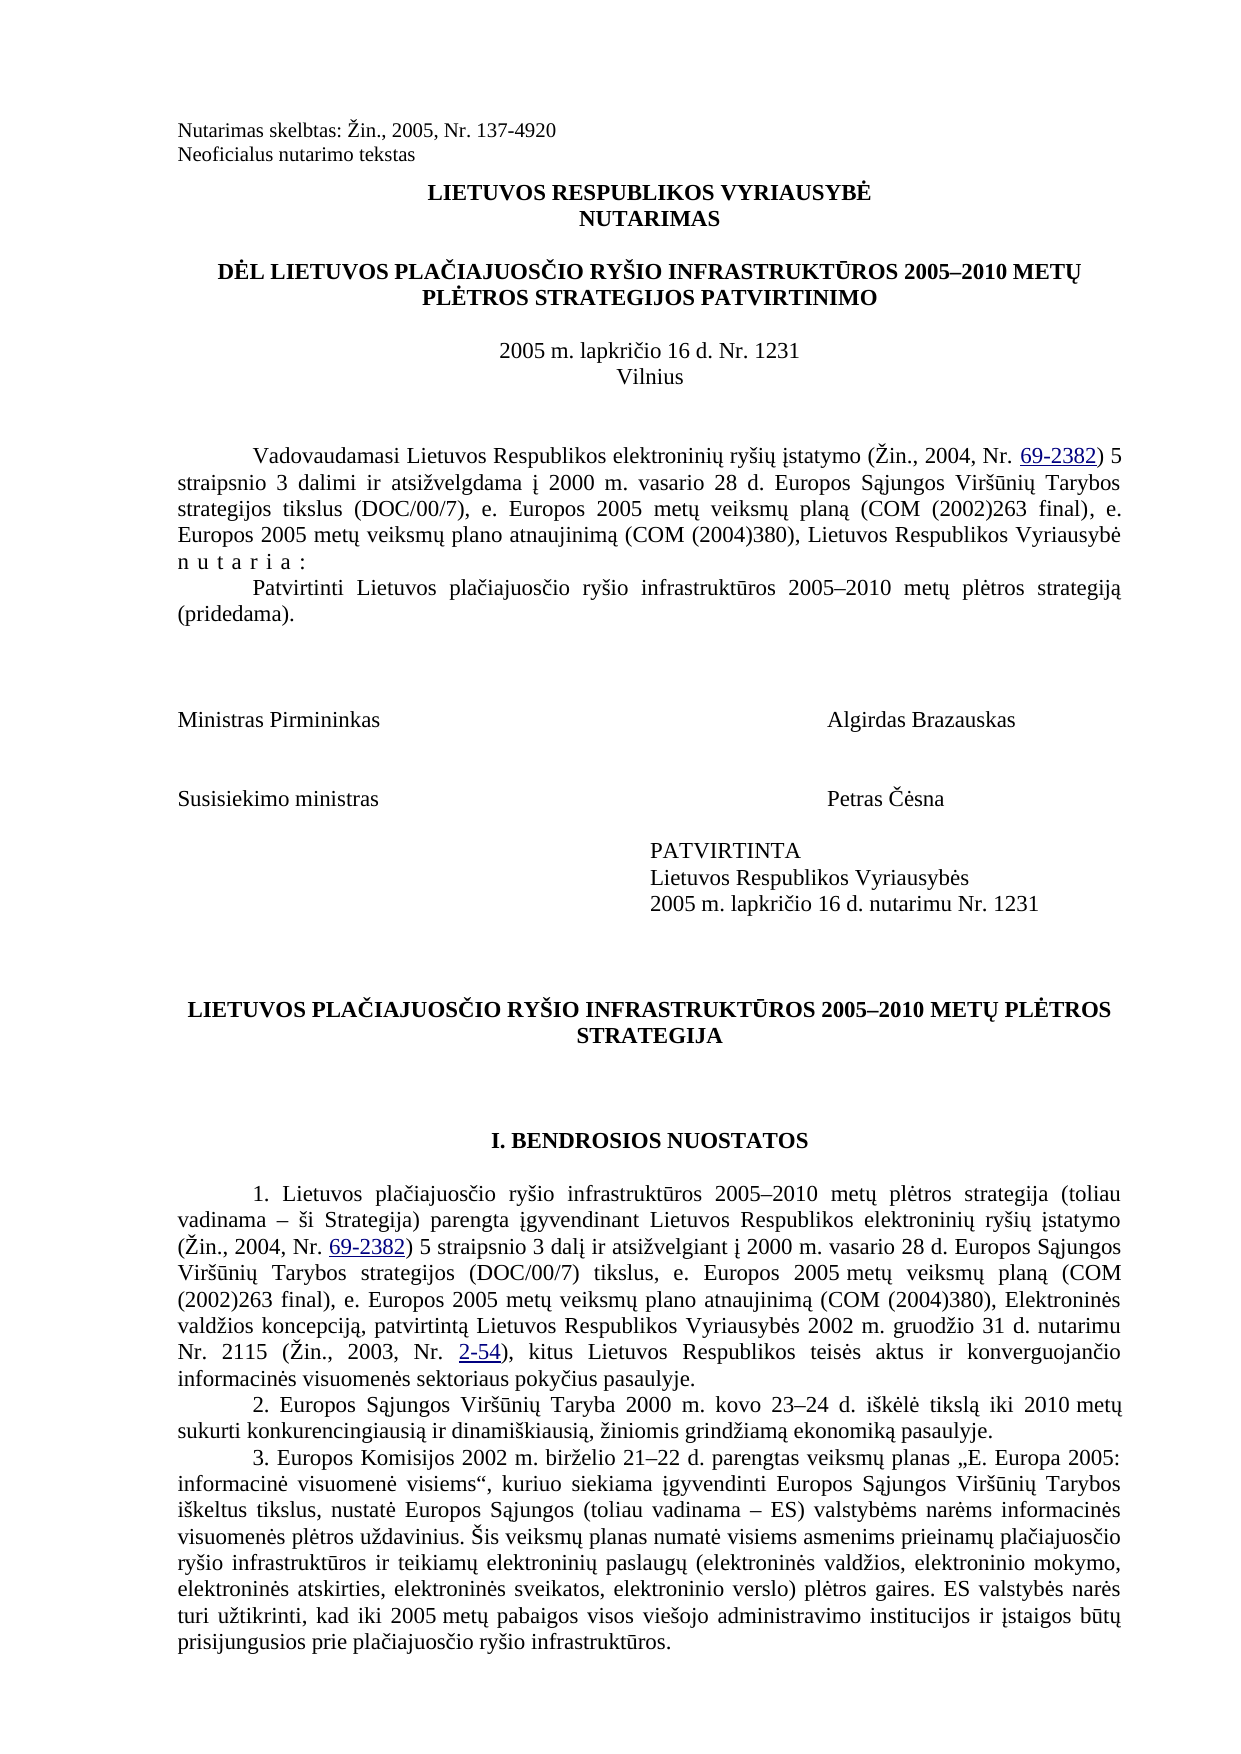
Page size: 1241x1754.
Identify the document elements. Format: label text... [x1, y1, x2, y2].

text 3. Europos Komisijos 2002 m. birželio 21–22 d. parengtas veiksmų planas „E. Europa 2005: informacinė visuomenė visiems“, kuriuo siekiama įgyvendinti Europos Sąjungos Viršūnių Tarybos iškeltus tikslus, nustatė Europos Sąjungos (toliau vadinama – ES) valstybėms narėms informacinės visuomenės plėtros uždavinius. Šis veiksmų planas numatė visiems asmenims prieinamų plačiajuosčio ryšio infrastruktūros ir teikiamų elektroninių paslaugų (elektroninės valdžios, elektroninio mokymo, elektroninės atskirties, elektroninės sveikatos, elektroninio verslo) plėtros gaires. ES valstybės narės turi užtikrinti, kad iki 2005 metų pabaigos visos viešojo administravimo institucijos ir įstaigos būtų prisijungusios prie plačiajuosčio ryšio infrastruktūros. [177, 1444, 1122, 1654]
text 2. Europos Sąjungos Viršūnių Taryba 2000 m. kovo 23–24 d. iškėlė tikslą iki 2010 metų sukurti konkurencingiausią ir dinamiškiausią, žiniomis grindžiamą ekonomiką pasaulyje. [177, 1391, 1122, 1444]
text Susisiekimo ministras Petras Čėsna [177, 785, 1122, 811]
text Lietuvos Respublikos Vyriausybės 2005 m. lapkričio 16 d. nutarimu Nr. 1231 [650, 864, 1122, 917]
text lietuvos plačiajuosčio ryšio infrastruktūros 2005–2010 metų plėtros strategija [177, 996, 1122, 1048]
text DĖL LIETUVOS PLAČIAJUOSČIO RYŠIO INFRASTRUKTŪROS 2005–2010 METŲ PLĖTROS STRATEGIJOS PATVIRTINIMO [177, 258, 1122, 311]
text 1. Lietuvos plačiajuosčio ryšio infrastruktūros 2005–2010 metų plėtros strategija (toliau vadinama – ši Strategija) parengta įgyvendinant Lietuvos Respublikos elektroninių ryšių įstatymo (Žin., 2004, Nr. 69-2382) 5 straipsnio 3 dalį ir atsižvelgiant į 2000 m. vasario 28 d. Europos Sąjungos Viršūnių Tarybos strategijos (DOC/00/7) tikslus, e. Europos 2005 metų veiksmų planą (COM (2002)263 final), e. Europos 2005 metų veiksmų plano atnaujinimą (COM (2004)380), Elektroninės valdžios koncepciją, patvirtintą Lietuvos Respublikos Vyriausybės 2002 m. gruodžio 31 d. nutarimu Nr. 2115 (Žin., 2003, Nr. 2-54), kitus Lietuvos Respublikos teisės aktus ir konverguojančio informacinės visuomenės sektoriaus pokyčius pasaulyje. [177, 1180, 1122, 1391]
subtitle Lietuvos Respublikos Vyriausybė [177, 179, 1122, 205]
text Nutarimas skelbtas: Žin., 2005, Nr. 137-4920 [177, 118, 1122, 142]
text Neoficialus nutarimo tekstas [177, 142, 1122, 166]
text I. BENDROSIOS NUOSTATOS [177, 1127, 1122, 1154]
text NUTARIMAS [177, 205, 1122, 231]
text Patvirtinti Lietuvos plačiajuosčio ryšio infrastruktūros 2005–2010 metų plėtros strategiją (pridedama). [177, 574, 1122, 627]
text Vilnius [177, 363, 1122, 389]
text Vadovaudamasi Lietuvos Respublikos elektroninių ryšių įstatymo (Žin., 2004, Nr. 69-2382) 5 straipsnio 3 dalimi ir atsižvelgdama į 2000 m. vasario 28 d. Europos Sąjungos Viršūnių Tarybos strategijos tikslus (DOC/00/7), e. Europos 2005 metų veiksmų planą (COM (2002)263 final), e. Europos 2005 metų veiksmų plano atnaujinimą (COM (2004)380), Lietuvos Respublikos Vyriausybė nutaria: [177, 442, 1122, 574]
text Ministras Pirmininkas Algirdas Brazauskas [177, 706, 1122, 732]
text Patvirtinta [650, 838, 1122, 864]
text 2005 m. lapkričio 16 d. Nr. 1231 [177, 337, 1122, 363]
